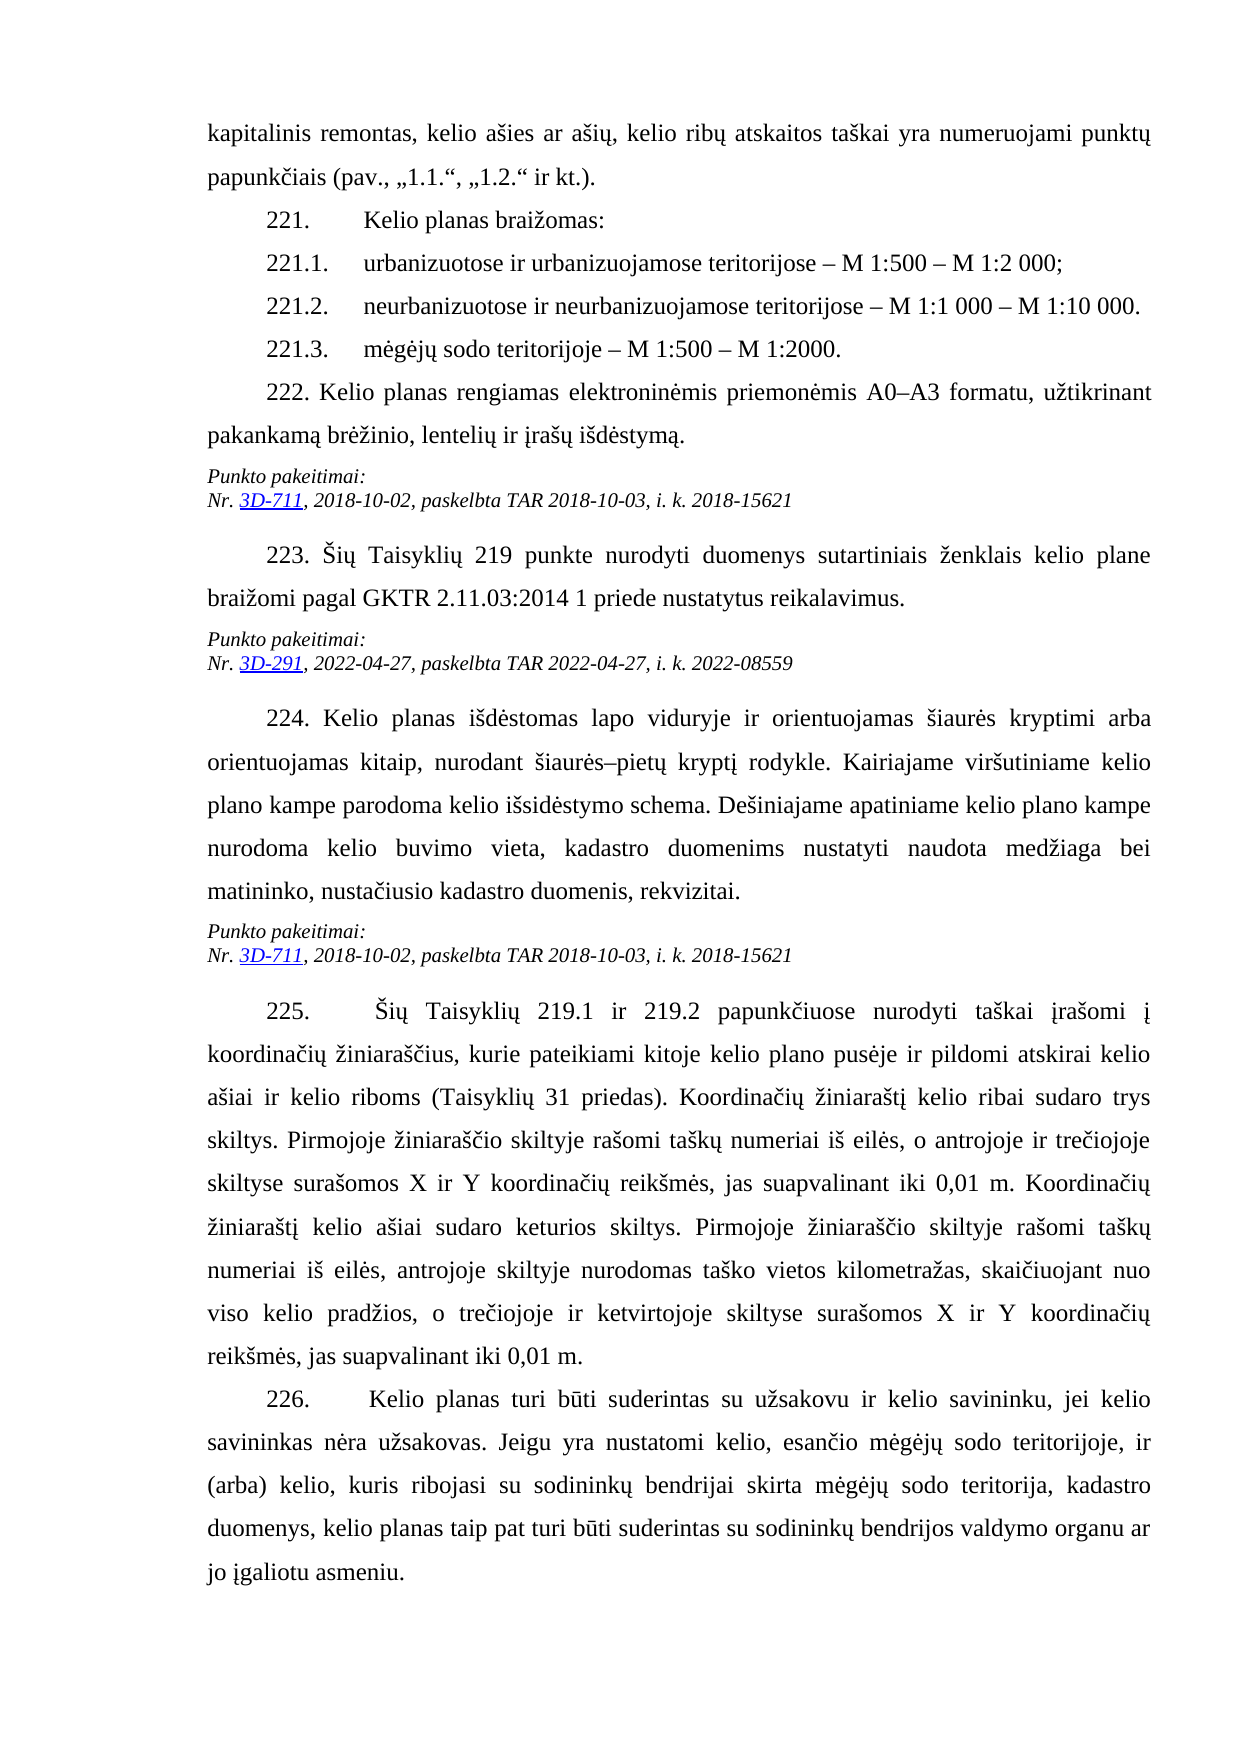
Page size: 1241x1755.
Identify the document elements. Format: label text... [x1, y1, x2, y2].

text Punkto pakeitimai: [207, 627, 1152, 651]
text Nr. 3D-291, 2022-04-27, paskelbta TAR 2022-04-27, i. k. 2022-08559 [207, 651, 1152, 675]
text 221.1. urbanizuotose ir urbanizuojamose teritorijose – M 1:500 – M 1:2 000; [207, 248, 1152, 277]
text 226. Kelio planas turi būti suderintas su užsakovu ir kelio savininku, jei kelio savininkas nėra užsakovas. Jeigu yra nustatomi kelio, esančio mėgėjų sodo teritorijoje, ir (arba) kelio, kuris ribojasi su sodininkų bendrijai skirta mėgėjų sodo teritorija, kadastro duomenys, kelio planas taip pat turi būti suderintas su sodininkų bendrijos valdymo organu ar jo įgaliotu asmeniu. [207, 1384, 1152, 1585]
text 221. Kelio planas braižomas: [207, 205, 1152, 233]
text 223. Šių Taisyklių 219 punkte nurodyti duomenys sutartiniais ženklais kelio plane braižomi pagal GKTR 2.11.03:2014 1 priede nustatytus reikalavimus. [207, 540, 1152, 612]
text Punkto pakeitimai: [207, 919, 1152, 943]
text 221.2. neurbanizuotose ir neurbanizuojamose teritorijose – M 1:1 000 – M 1:10 000. [207, 291, 1152, 320]
text 224. Kelio planas išdėstomas lapo viduryje ir orientuojamas šiaurės kryptimi arba orientuojamas kitaip, nurodant šiaurės–pietų kryptį rodykle. Kairiajame viršutiniame kelio plano kampe parodoma kelio išsidėstymo schema. Dešiniajame apatiniame kelio plano kampe nurodoma kelio buvimo vieta, kadastro duomenims nustatyti naudota medžiaga bei matininko, nustačiusio kadastro duomenis, rekvizitai. [207, 703, 1152, 905]
text kapitalinis remontas, kelio ašies ar ašių, kelio ribų atskaitos taškai yra numeruojami punktų papunkčiais (pav., „1.1.“, „1.2.“ ir kt.). [207, 118, 1152, 190]
text Punkto pakeitimai: [207, 463, 1152, 488]
text Nr. 3D-711, 2018-10-02, paskelbta TAR 2018-10-03, i. k. 2018-15621 [207, 943, 1152, 967]
text Nr. 3D-711, 2018-10-02, paskelbta TAR 2018-10-03, i. k. 2018-15621 [207, 488, 1152, 512]
text 222. Kelio planas rengiamas elektroninėmis priemonėmis A0–A3 formatu, užtikrinant pakankamą brėžinio, lentelių ir įrašų išdėstymą. [207, 377, 1152, 449]
text 221.3. mėgėjų sodo teritorijoje – M 1:500 – M 1:2000. [207, 334, 1152, 363]
text 225. Šių Taisyklių 219.1 ir 219.2 papunkčiuose nurodyti taškai įrašomi į koordinačių žiniaraščius, kurie pateikiami kitoje kelio plano pusėje ir pildomi atskirai kelio ašiai ir kelio riboms (Taisyklių 31 priedas). Koordinačių žiniaraštį kelio ribai sudaro trys skiltys. Pirmojoje žiniaraščio skiltyje rašomi taškų numeriai iš eilės, o antrojoje ir trečiojoje skiltyse surašomos X ir Y koordinačių reikšmės, jas suapvalinant iki 0,01 m. Koordinačių žiniaraštį kelio ašiai sudaro keturios skiltys. Pirmojoje žiniaraščio skiltyje rašomi taškų numeriai iš eilės, antrojoje skiltyje nurodomas taško vietos kilometražas, skaičiuojant nuo viso kelio pradžios, o trečiojoje ir ketvirtojoje skiltyse surašomos X ir Y koordinačių reikšmės, jas suapvalinant iki 0,01 m. [207, 996, 1152, 1370]
